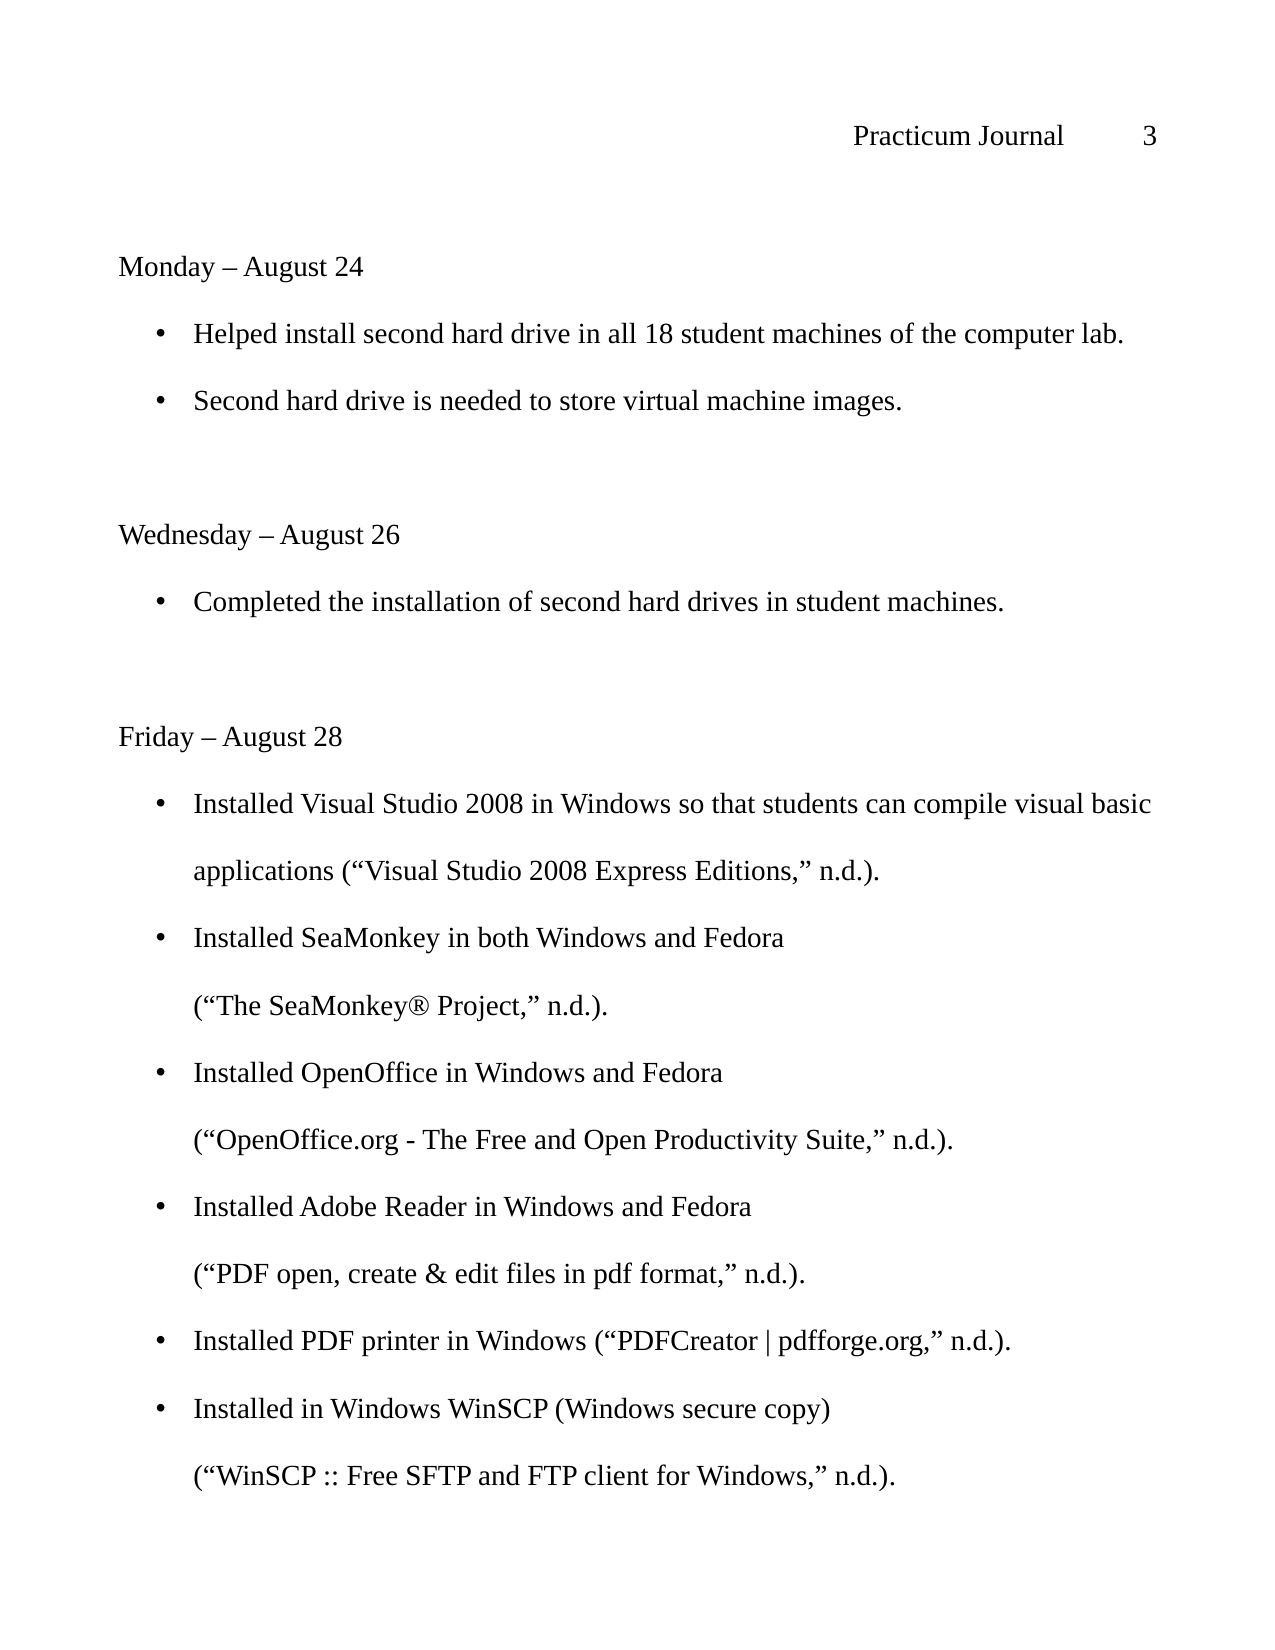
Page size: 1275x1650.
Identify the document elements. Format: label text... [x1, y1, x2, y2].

list Installed SeaMonkey in both Windows and Fedora [156, 920, 1157, 954]
text Wednesday – August 26 [118, 517, 1157, 551]
list Installed Visual Studio 2008 in Windows so that students can compile visual basic applications (“Visual Studio 2008 Express Editions,” n.d.). [156, 786, 1157, 887]
list Installed PDF printer in Windows (“PDFCreator | pdfforge.org,” n.d.). [156, 1323, 1157, 1357]
list Installed Adobe Reader in Windows and Fedora [156, 1189, 1157, 1223]
list Second hard drive is needed to store virtual machine images. [156, 383, 1157, 417]
text Monday – August 24 [118, 249, 1157, 282]
list (“PDF open, create & edit files in pdf format,” n.d.). [156, 1256, 1157, 1290]
list (“WinSCP :: Free SFTP and FTP client for Windows,” n.d.). [156, 1458, 1157, 1492]
list (“The SeaMonkey® Project,” n.d.). [156, 988, 1157, 1021]
list Completed the installation of second hard drives in student machines. [156, 584, 1157, 618]
list Helped install second hard drive in all 18 student machines of the computer lab. [156, 316, 1157, 349]
list (“OpenOffice.org - The Free and Open Productivity Suite,” n.d.). [156, 1122, 1157, 1156]
text Friday – August 28 [118, 719, 1157, 752]
list Installed OpenOffice in Windows and Fedora [156, 1055, 1157, 1088]
list Installed in Windows WinSCP (Windows secure copy) [156, 1391, 1157, 1424]
